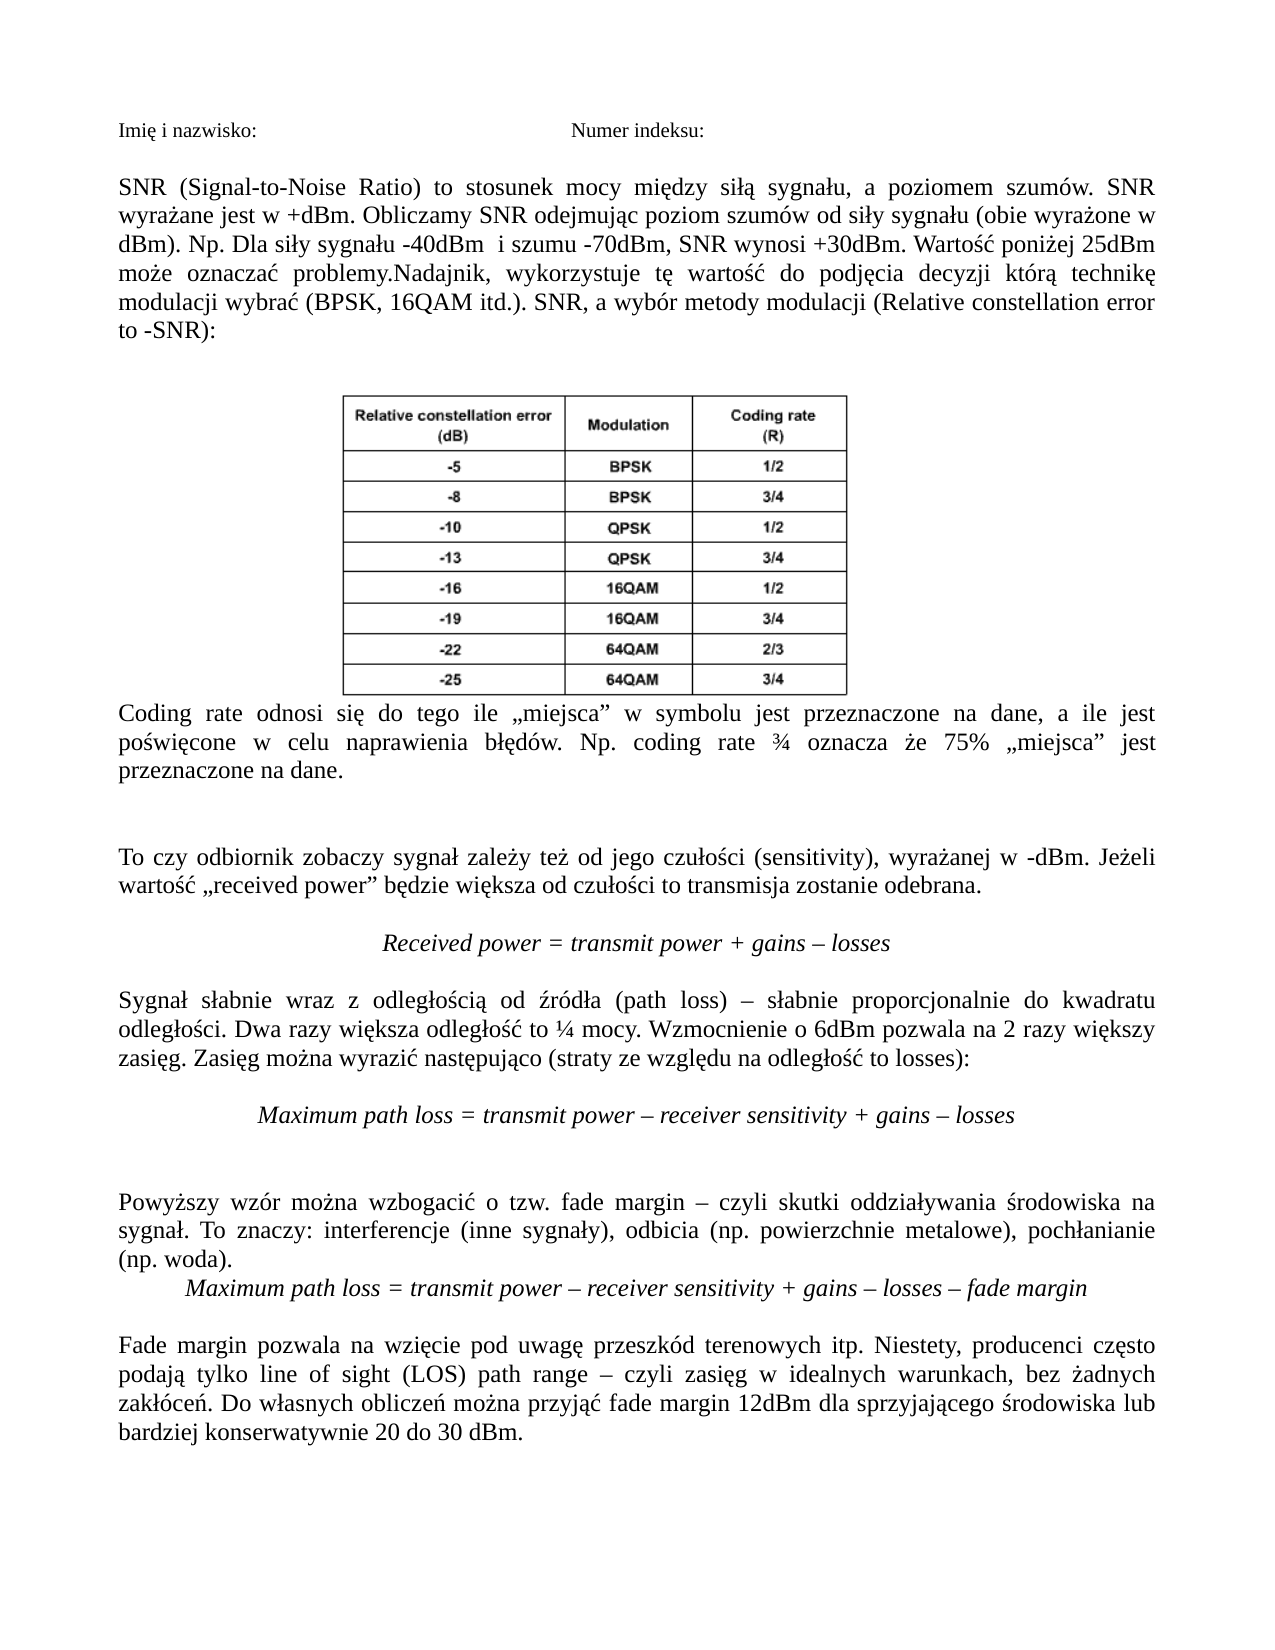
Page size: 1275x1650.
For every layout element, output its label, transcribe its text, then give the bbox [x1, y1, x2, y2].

text Coding rate odnosi się do tego ile „miejsca” w symbolu jest przeznaczone na dane, a ile jest poświęcone w celu naprawienia błędów. Np. coding rate ¾ oznacza że 75% „miejsca” jest przeznaczone na dane. [118, 373, 1157, 784]
text Powyższy wzór można wzbogacić o tzw. fade margin – czyli skutki oddziaływania środowiska na sygnał. To znaczy: interferencje (inne sygnały), odbicia (np. powierzchnie metalowe), pochłanianie (np. woda). [118, 1187, 1157, 1273]
text SNR (Signal-to-Noise Ratio) to stosunek mocy między siłą sygnału, a poziomem szumów. SNR wyrażane jest w +dBm. Obliczamy SNR odejmując poziom szumów od siły sygnału (obie wyrażone w dBm). Np. Dla siły sygnału -40dBm i szumu -70dBm, SNR wynosi +30dBm. Wartość poniżej 25dBm może oznaczać problemy.Nadajnik, wykorzystuje tę wartość do podjęcia decyzji którą technikę modulacji wybrać (BPSK, 16QAM itd.). SNR, a wybór metody modulacji (Relative constellation error to -SNR): [118, 172, 1157, 344]
picture [339, 393, 849, 698]
text Received power = transmit power + gains – losses [118, 928, 1157, 957]
text Sygnał słabnie wraz z odległością od źródła (path loss) – słabnie proporcjonalnie do kwadratu odległości. Dwa razy większa odległość to ¼ mocy. Wzmocnienie o 6dBm pozwala na 2 razy większy zasięg. Zasięg można wyrazić następująco (straty ze względu na odległość to losses): [118, 985, 1157, 1072]
text Maximum path loss = transmit power – receiver sensitivity + gains – losses – fade margin [118, 1273, 1157, 1302]
text Maximum path loss = transmit power – receiver sensitivity + gains – losses [118, 1100, 1157, 1129]
text Fade margin pozwala na wzięcie pod uwagę przeszkód terenowych itp. Niestety, producenci często podają tylko line of sight (LOS) path range – czyli zasięg w idealnych warunkach, bez żadnych zakłóceń. Do własnych obliczeń można przyjąć fade margin 12dBm dla sprzyjającego środowiska lub bardziej konserwatywnie 20 do 30 dBm. [118, 1330, 1157, 1445]
text To czy odbiornik zobaczy sygnał zależy też od jego czułości (sensitivity), wyrażanej w -dBm. Jeżeli wartość „received power” będzie większa od czułości to transmisja zostanie odebrana. [118, 842, 1157, 899]
